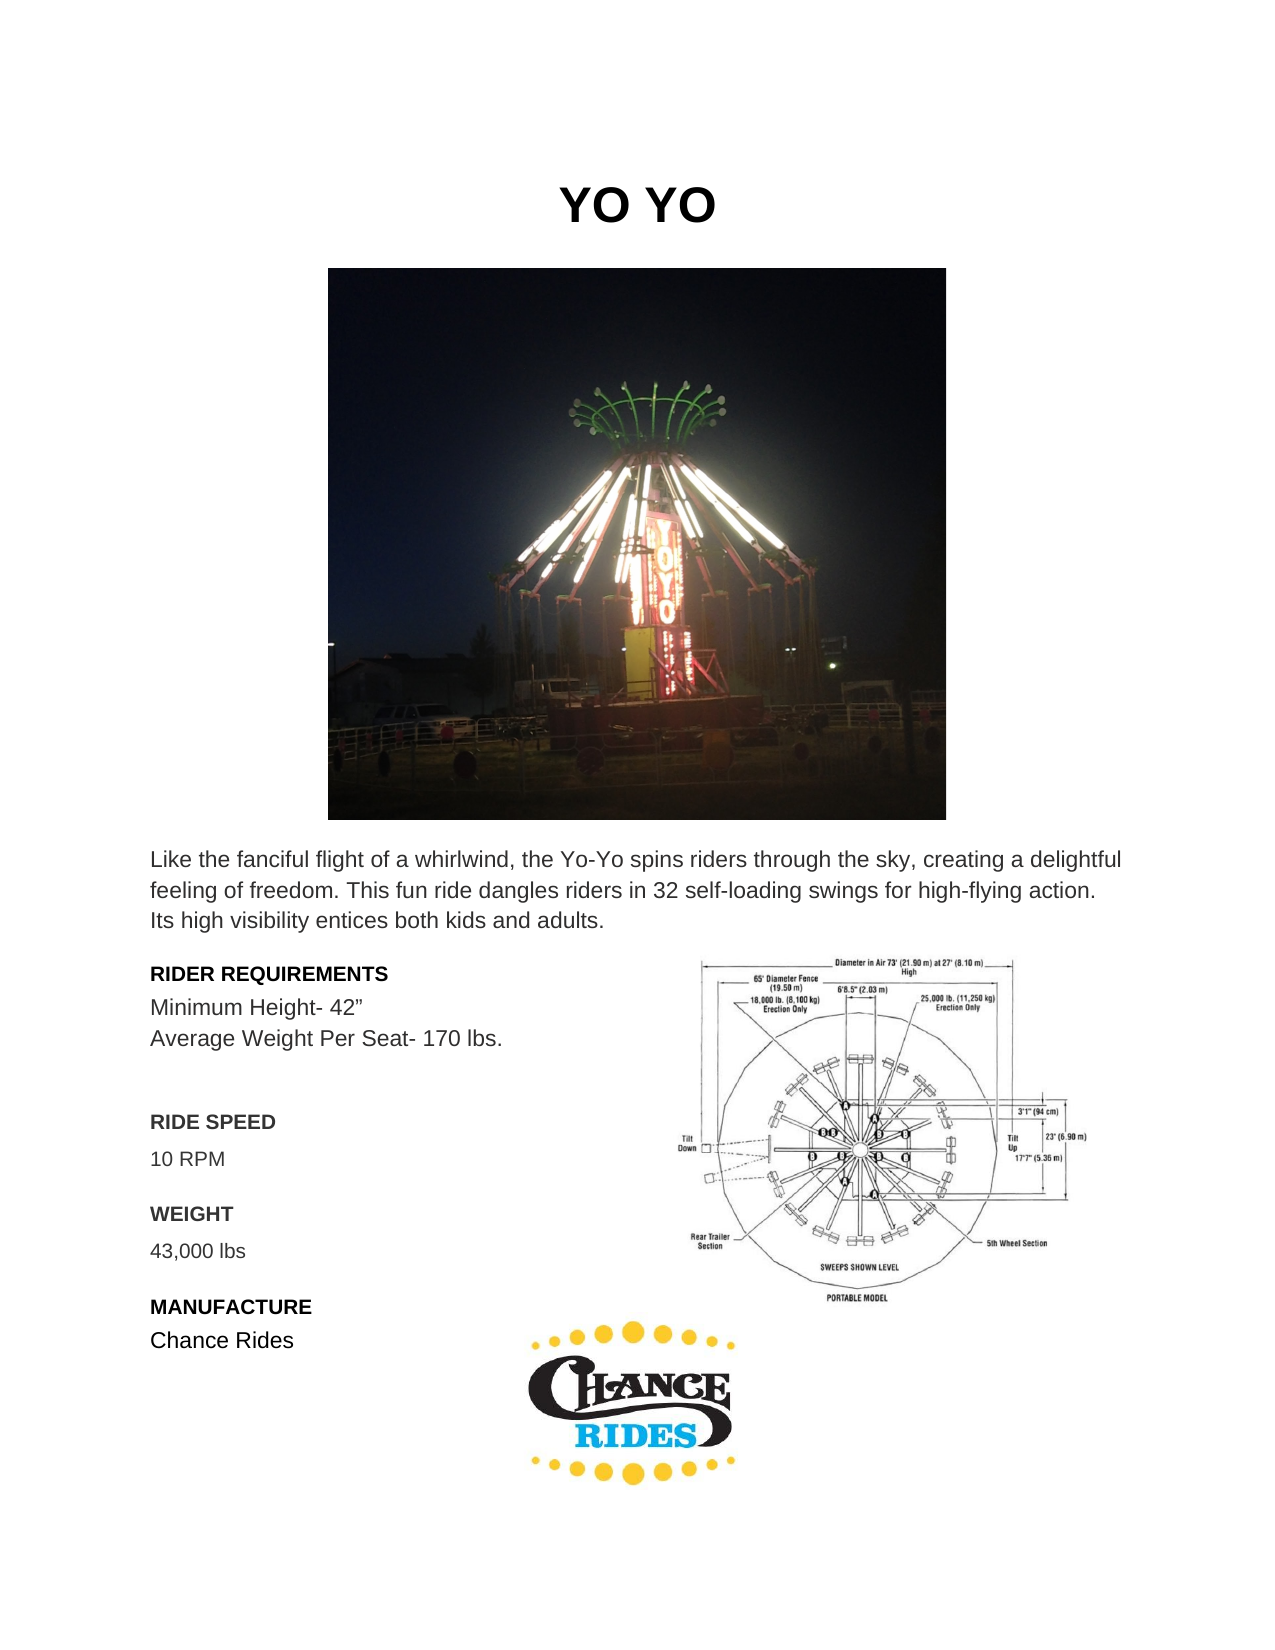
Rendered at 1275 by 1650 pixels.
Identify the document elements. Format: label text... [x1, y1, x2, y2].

text [795, 1327, 1125, 1353]
subtitle RIDE SPEED [150, 1110, 651, 1134]
subtitle MANUFACTURE [150, 1294, 1125, 1318]
text 43,000 lbs [150, 1239, 651, 1263]
subtitle WEIGHT [150, 1202, 651, 1226]
subtitle YO YO [150, 175, 1125, 232]
text Minimum Height- 42” [150, 994, 651, 1021]
text Average Weight Per Seat- 170 lbs. [150, 1024, 651, 1051]
picture [479, 1312, 795, 1490]
subtitle [1109, 1110, 1125, 1134]
text Like the fanciful flight of a whirlwind, the Yo-Yo spins riders through the sky, creating a delightful feeling of freedom. This fun ride dangles riders in 32 self-loading swings for high-flying action. Its high visibility entices both kids and adults. [150, 846, 1125, 933]
text [1109, 1147, 1125, 1171]
subtitle [1109, 1202, 1125, 1226]
text [1109, 1239, 1125, 1263]
picture [651, 954, 1109, 1311]
text [1109, 994, 1125, 1021]
subtitle RIDER REQUIREMENTS [150, 962, 651, 986]
text Chance Rides [150, 1327, 479, 1353]
subtitle [1109, 962, 1125, 986]
text 10 RPM [150, 1147, 651, 1171]
